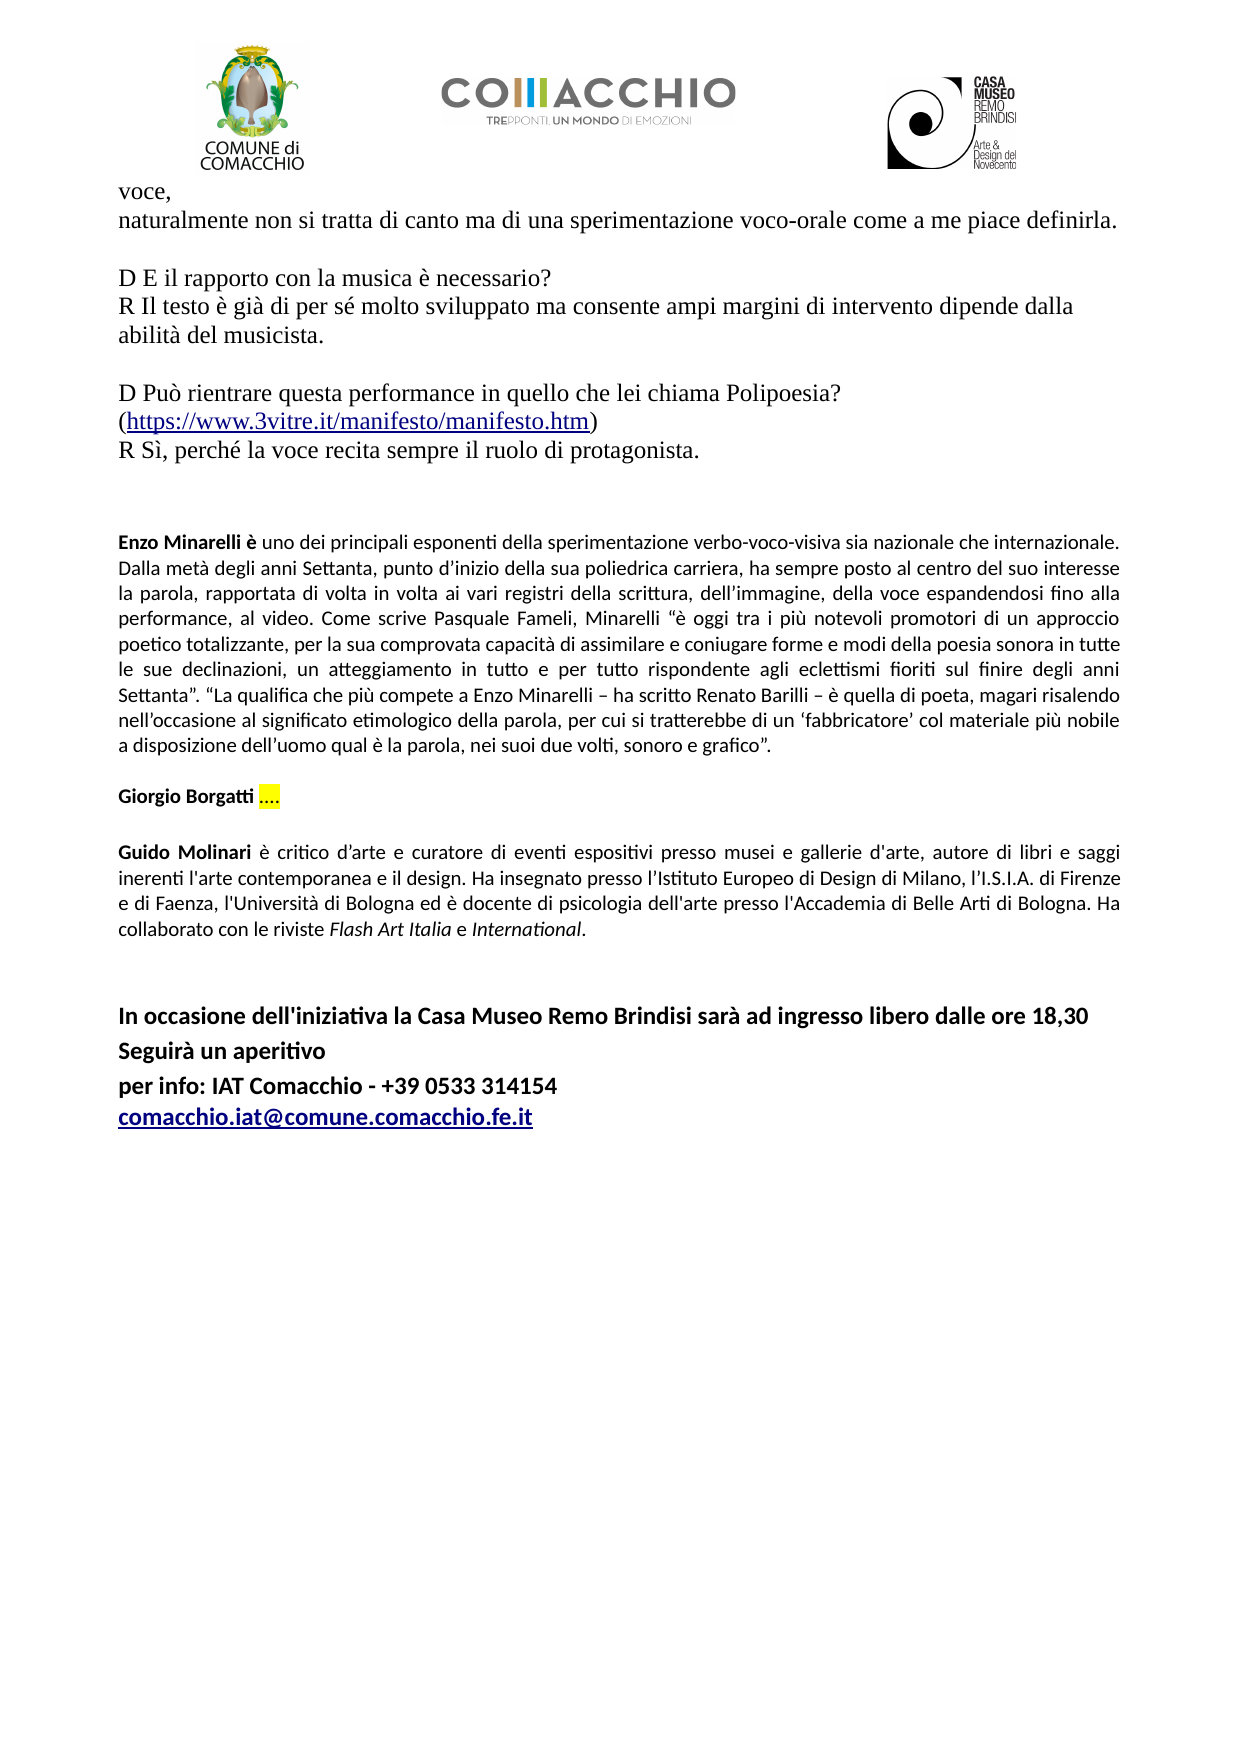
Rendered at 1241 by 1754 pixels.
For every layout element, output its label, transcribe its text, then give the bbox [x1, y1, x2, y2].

text R Sì, perché la voce recita sempre il ruolo di protagonista. [118, 435, 1122, 464]
text D E il rapporto con la musica è necessario? [118, 263, 1122, 291]
picture [887, 76, 1017, 169]
picture [441, 78, 736, 125]
text Giorgio Borgatti .... [118, 783, 1122, 809]
text R Il testo è già di per sé molto sviluppato ma consente ampi margini di intervento dipende dalla abilità del musicista. [118, 291, 1122, 349]
text Seguirà un aperitivo [118, 1035, 1122, 1066]
text voce, [118, 176, 1122, 205]
picture [195, 42, 310, 174]
text Guido Molinari è critico d’arte e curatore di eventi espositivi presso musei e gallerie d'arte, autore di libri e saggi inerenti l'arte contemporanea e il design. Ha insegnato presso l’Istituto Europeo di Design di Milano, l’I.S.I.A. di Firenze e di Faenza, l'Università di Bologna ed è docente di psicologia dell'arte presso l'Accademia di Belle Arti di Bologna. Ha collaborato con le riviste Flash Art Italia e International. [118, 839, 1122, 941]
text D Può rientrare questa performance in quello che lei chiama Polipoesia? (https://www.3vitre.it/manifesto/manifesto.htm) [118, 378, 1122, 435]
text Enzo Minarelli è uno dei principali esponenti della sperimentazione verbo-voco-visiva sia nazionale che internazionale. Dalla metà degli anni Settanta, punto d’inizio della sua poliedrica carriera, ha sempre posto al centro del suo interesse la parola, rapportata di volta in volta ai vari registri della scrittura, dell’immagine, della voce espandendosi fino alla performance, al video. Come scrive Pasquale Fameli, Minarelli “è oggi tra i più notevoli promotori di un approccio poetico totalizzante, per la sua comprovata capacità di assimilare e coniugare forme e modi della poesia sonora in tutte le sue declinazioni, un atteggiamento in tutto e per tutto rispondente agli eclettismi fioriti sul finire degli anni Settanta”. “La qualifica che più compete a Enzo Minarelli – ha scritto Renato Barilli – è quella di poeta, magari risalendo nell’occasione al significato etimologico della parola, per cui si tratterebbe di un ‘fabbricatore’ col materiale più nobile a disposizione dell’uomo qual è la parola, nei suoi due volti, sonoro e grafico”. [118, 529, 1122, 758]
text naturalmente non si tratta di canto ma di una sperimentazione voco-orale come a me piace definirla. [118, 205, 1122, 234]
text In occasione dell'iniziativa la Casa Museo Remo Brindisi sarà ad ingresso libero dalle ore 18,30 [118, 1000, 1122, 1031]
text per info: IAT Comacchio - +39 0533 314154 [118, 1070, 1122, 1101]
text comacchio.iat@comune.comacchio.fe.it [118, 1101, 1122, 1131]
